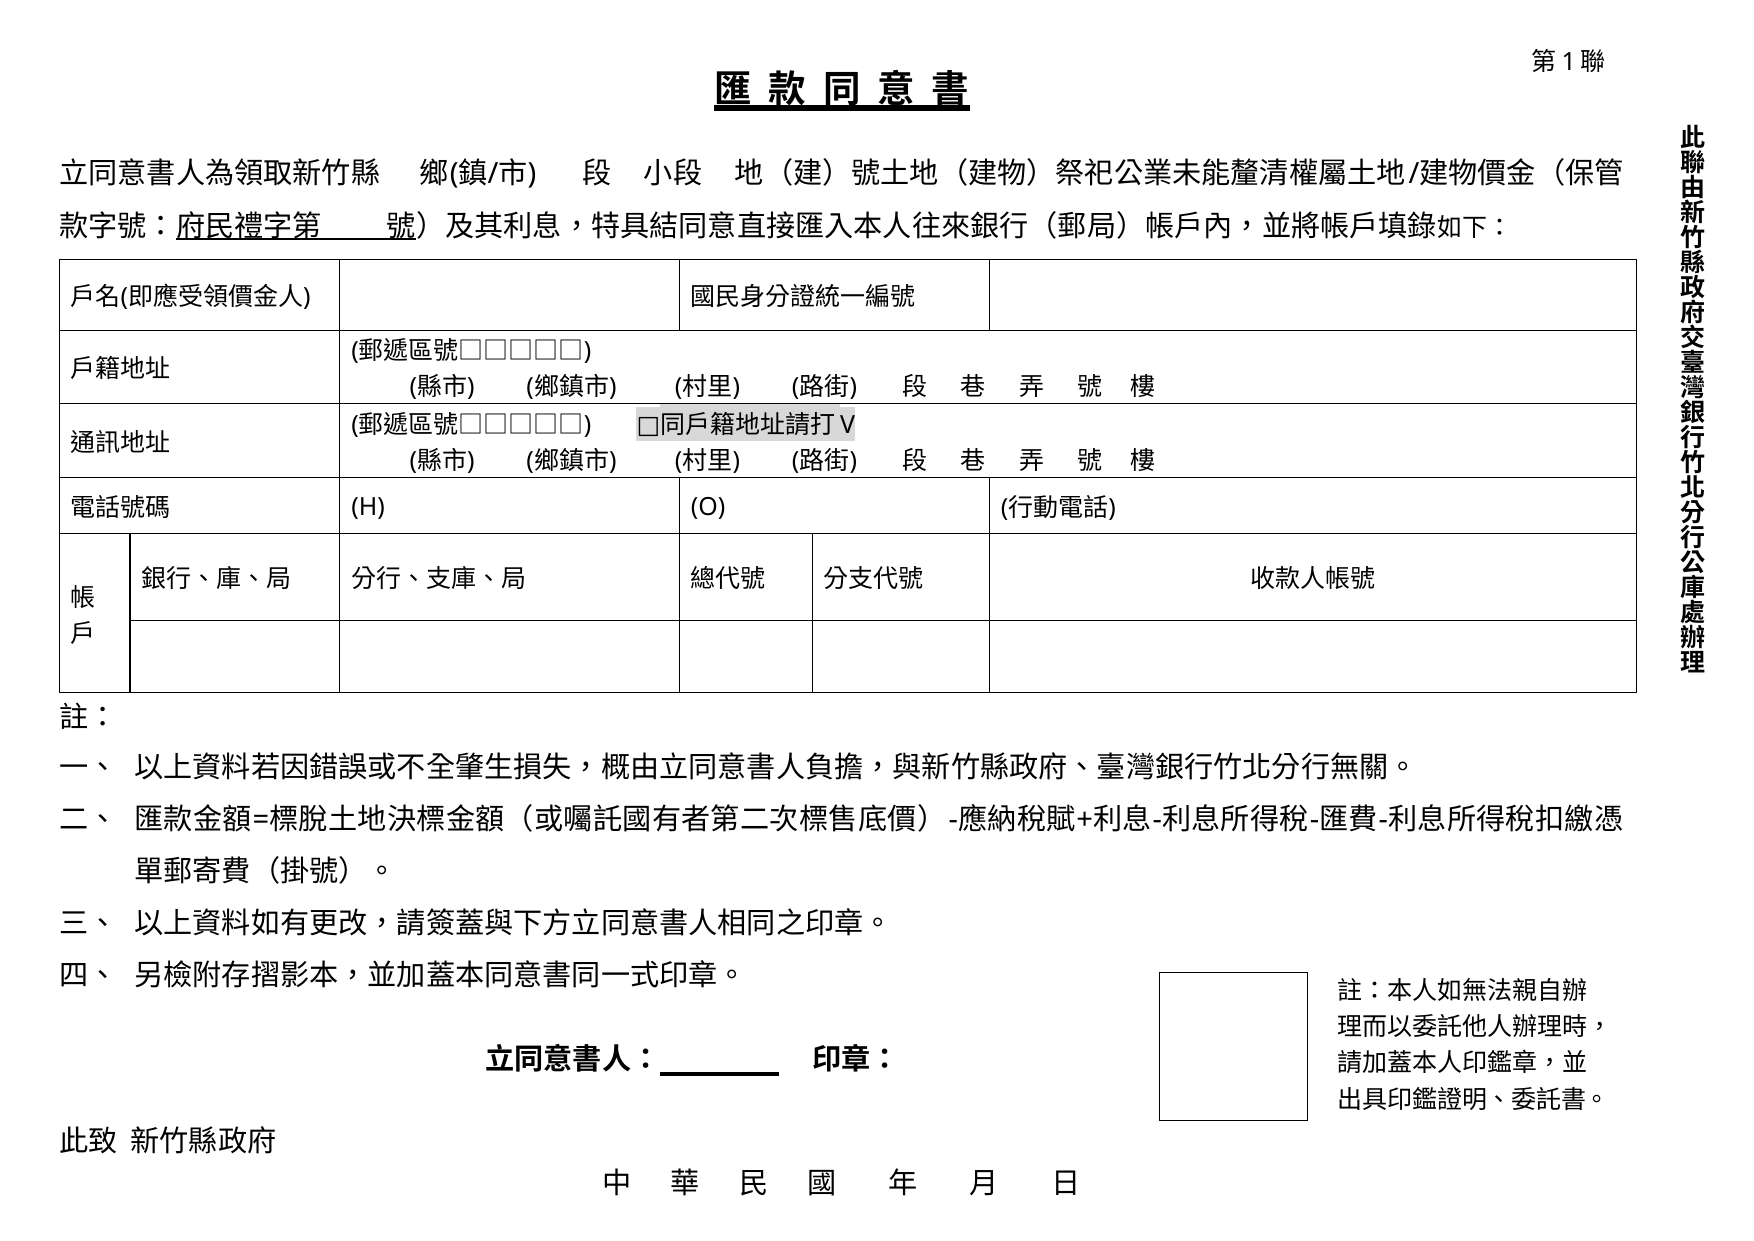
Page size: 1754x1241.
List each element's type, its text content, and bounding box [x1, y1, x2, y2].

table_cell 分支代號 [813, 534, 989, 620]
text 立同意書人為領取新竹縣 鄉(鎮/市) 段 小段 地（建）號土地（建物）祭祀公業未能釐清權屬土地/建物價金（保管款字號：府民禮字第 號）及其利息，特具結同意直接匯入本人往來銀行（郵局）帳戶內，並將帳戶填錄如下： [59, 142, 1624, 246]
table_cell (行動電話) [990, 478, 1636, 533]
text 註： [59, 693, 1624, 736]
table_cell (H) [340, 478, 679, 533]
table_cell 銀行、庫、局 [131, 534, 339, 620]
table_cell [131, 621, 339, 692]
text 匯 款 同 意 書 [59, 34, 1624, 113]
table_cell (O) [680, 478, 989, 533]
table_header 國民身分證統一編號 [680, 260, 989, 329]
table_cell 帳戶 [60, 534, 129, 692]
table_cell 收款人帳號 [990, 534, 1636, 620]
table_cell [990, 621, 1636, 692]
table_cell [680, 621, 812, 692]
text 第1聯 [1531, 41, 1609, 77]
text 立同意書人： 印章： [59, 1036, 1158, 1078]
table_cell [813, 621, 989, 692]
list 另檢附存摺影本，並加蓋本同意書同一式印章。 [59, 944, 1624, 1147]
table_cell 分行、支庫、局 [340, 534, 679, 620]
table_cell 電話號碼 [60, 478, 339, 533]
text 此致 新竹縣政府 [59, 1118, 1624, 1160]
text 中 華 民 國 年 月 日 [59, 1160, 1624, 1202]
text 此聯由新竹縣政府交臺灣銀行竹北分行公庫處辦理 [1675, 124, 1711, 686]
table_cell 通訊地址 [60, 404, 339, 477]
table_cell 戶籍地址 [60, 331, 339, 403]
table_header 戶名(即應受領價金人) [60, 260, 339, 329]
text [1654, 109, 1719, 701]
list 註：本人如無法親自辦理而以委託他人辦理時，請加蓋本人印鑑章，並出具印鑑證明、委託書。 [1338, 970, 1609, 1115]
table_header [340, 260, 679, 329]
table_cell (郵遞區號□□□□□) □同戶籍地址請打V (縣市) (鄉鎮市) (村里) (路街) 段 巷 弄 號 樓 [340, 404, 1636, 477]
list 以上資料若因錯誤或不全肇生損失，概由立同意書人負擔，與新竹縣政府、臺灣銀行竹北分行無關。 [59, 736, 1624, 788]
text [1308, 1036, 1322, 1078]
table_cell [340, 621, 679, 692]
list 以上資料如有更改，請簽蓋與下方立同意書人相同之印章。 [59, 892, 1624, 944]
table_cell (郵遞區號□□□□□) (縣市) (鄉鎮市) (村里) (路街) 段 巷 弄 號 樓 [340, 331, 1636, 403]
list 匯款金額=標脫土地決標金額（或囑託國有者第二次標售底價）-應納稅賦+利息-利息所得稅-匯費-利息所得稅扣繳憑單郵寄費（掛號）。 [59, 788, 1624, 892]
table_header [990, 260, 1636, 329]
table_cell 總代號 [680, 534, 812, 620]
